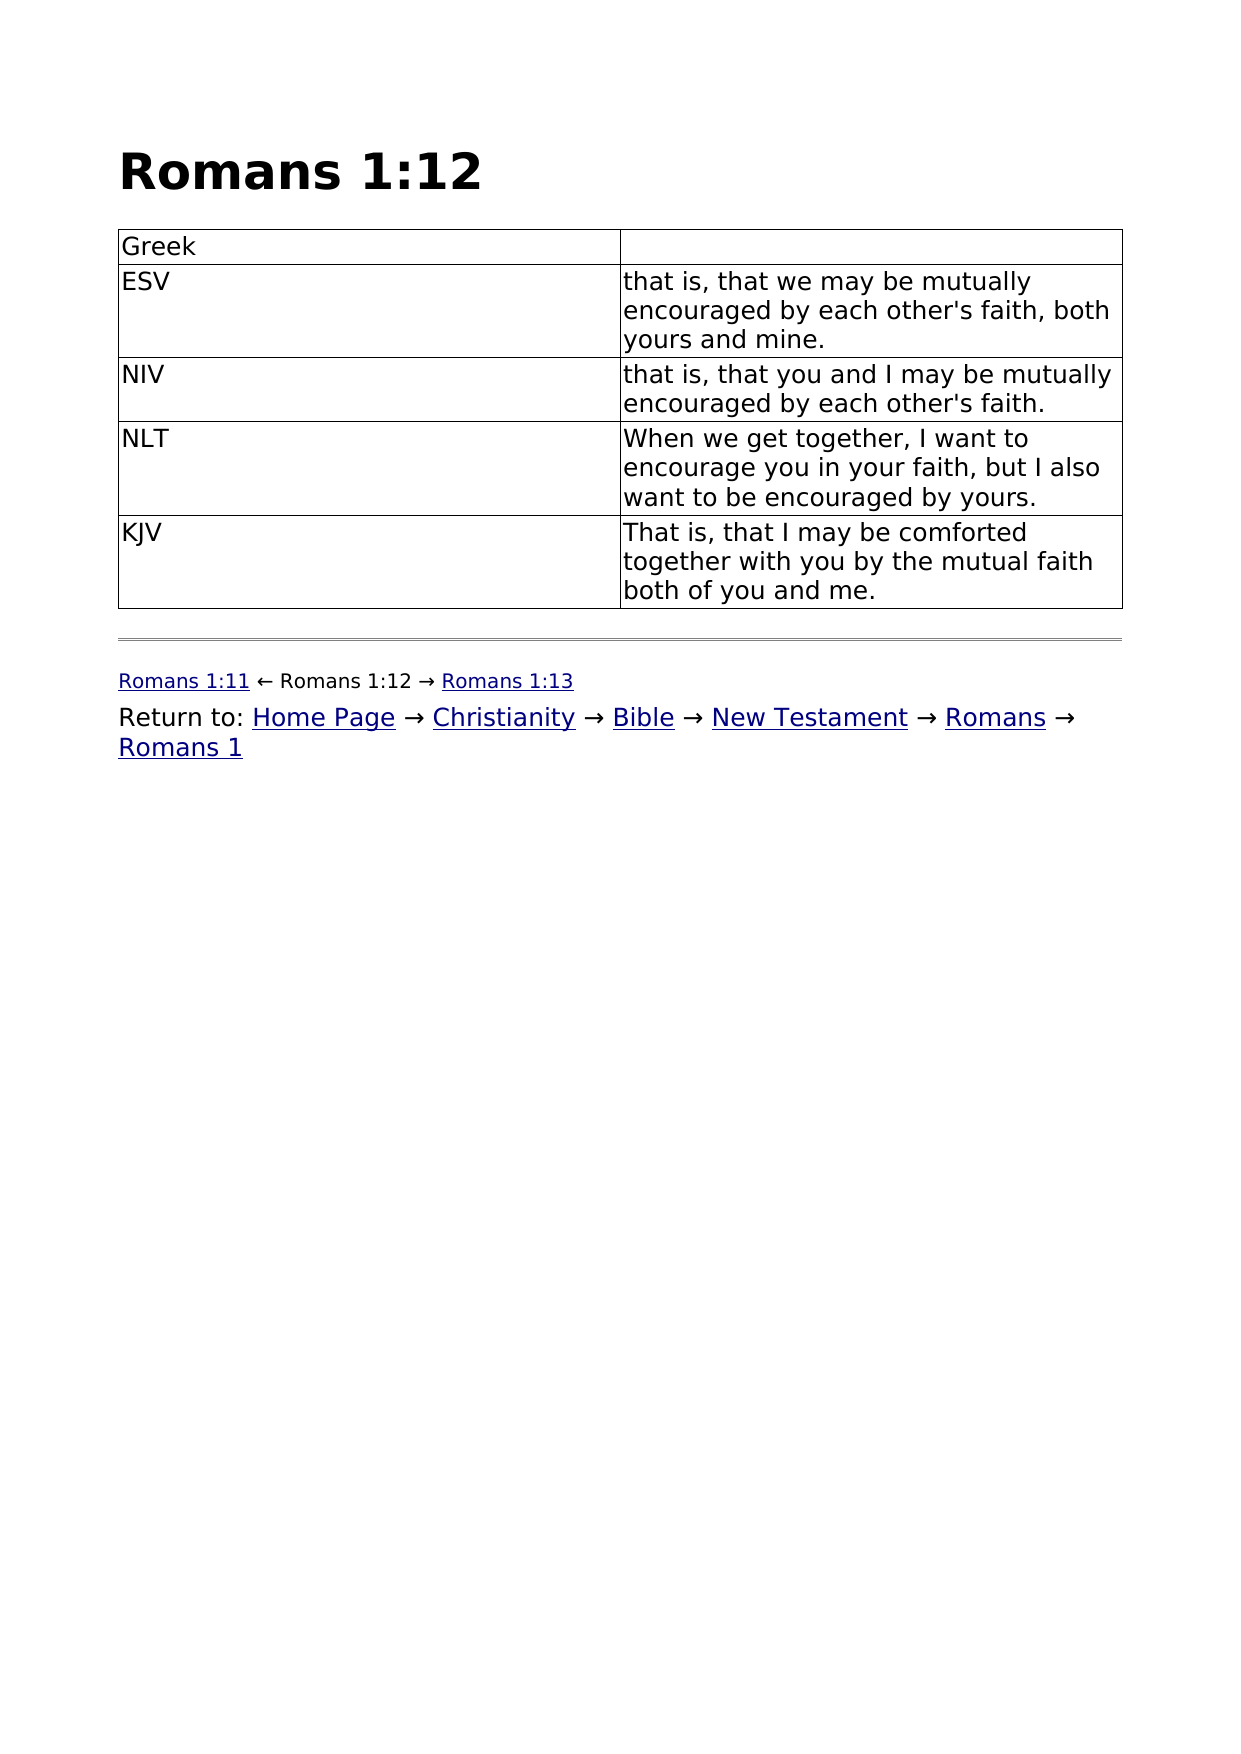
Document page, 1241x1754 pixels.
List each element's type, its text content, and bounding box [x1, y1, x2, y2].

table_header Greek [119, 230, 620, 264]
table_cell KJV [119, 516, 620, 608]
text Return to: Home Page → Christianity → Bible → New Testament → Romans → Romans 1 [118, 704, 1122, 762]
table_cell NLT [119, 422, 620, 515]
table_cell When we get together, I want to encourage you in your faith, but I also want to be encouraged by yours. [621, 422, 1122, 515]
subtitle Romans 1:12 [118, 143, 1122, 201]
table_cell ESV [119, 265, 620, 357]
table_header [621, 230, 1122, 264]
table_cell NIV [119, 358, 620, 421]
table_cell that is, that you and I may be mutually encouraged by each other's faith. [621, 358, 1122, 421]
table_cell That is, that I may be comforted together with you by the mutual faith both of you and me. [621, 516, 1122, 608]
text Romans 1:11 ← Romans 1:12 → Romans 1:13 [118, 669, 1122, 704]
table_cell that is, that we may be mutually encouraged by each other's faith, both yours and mine. [621, 265, 1122, 357]
